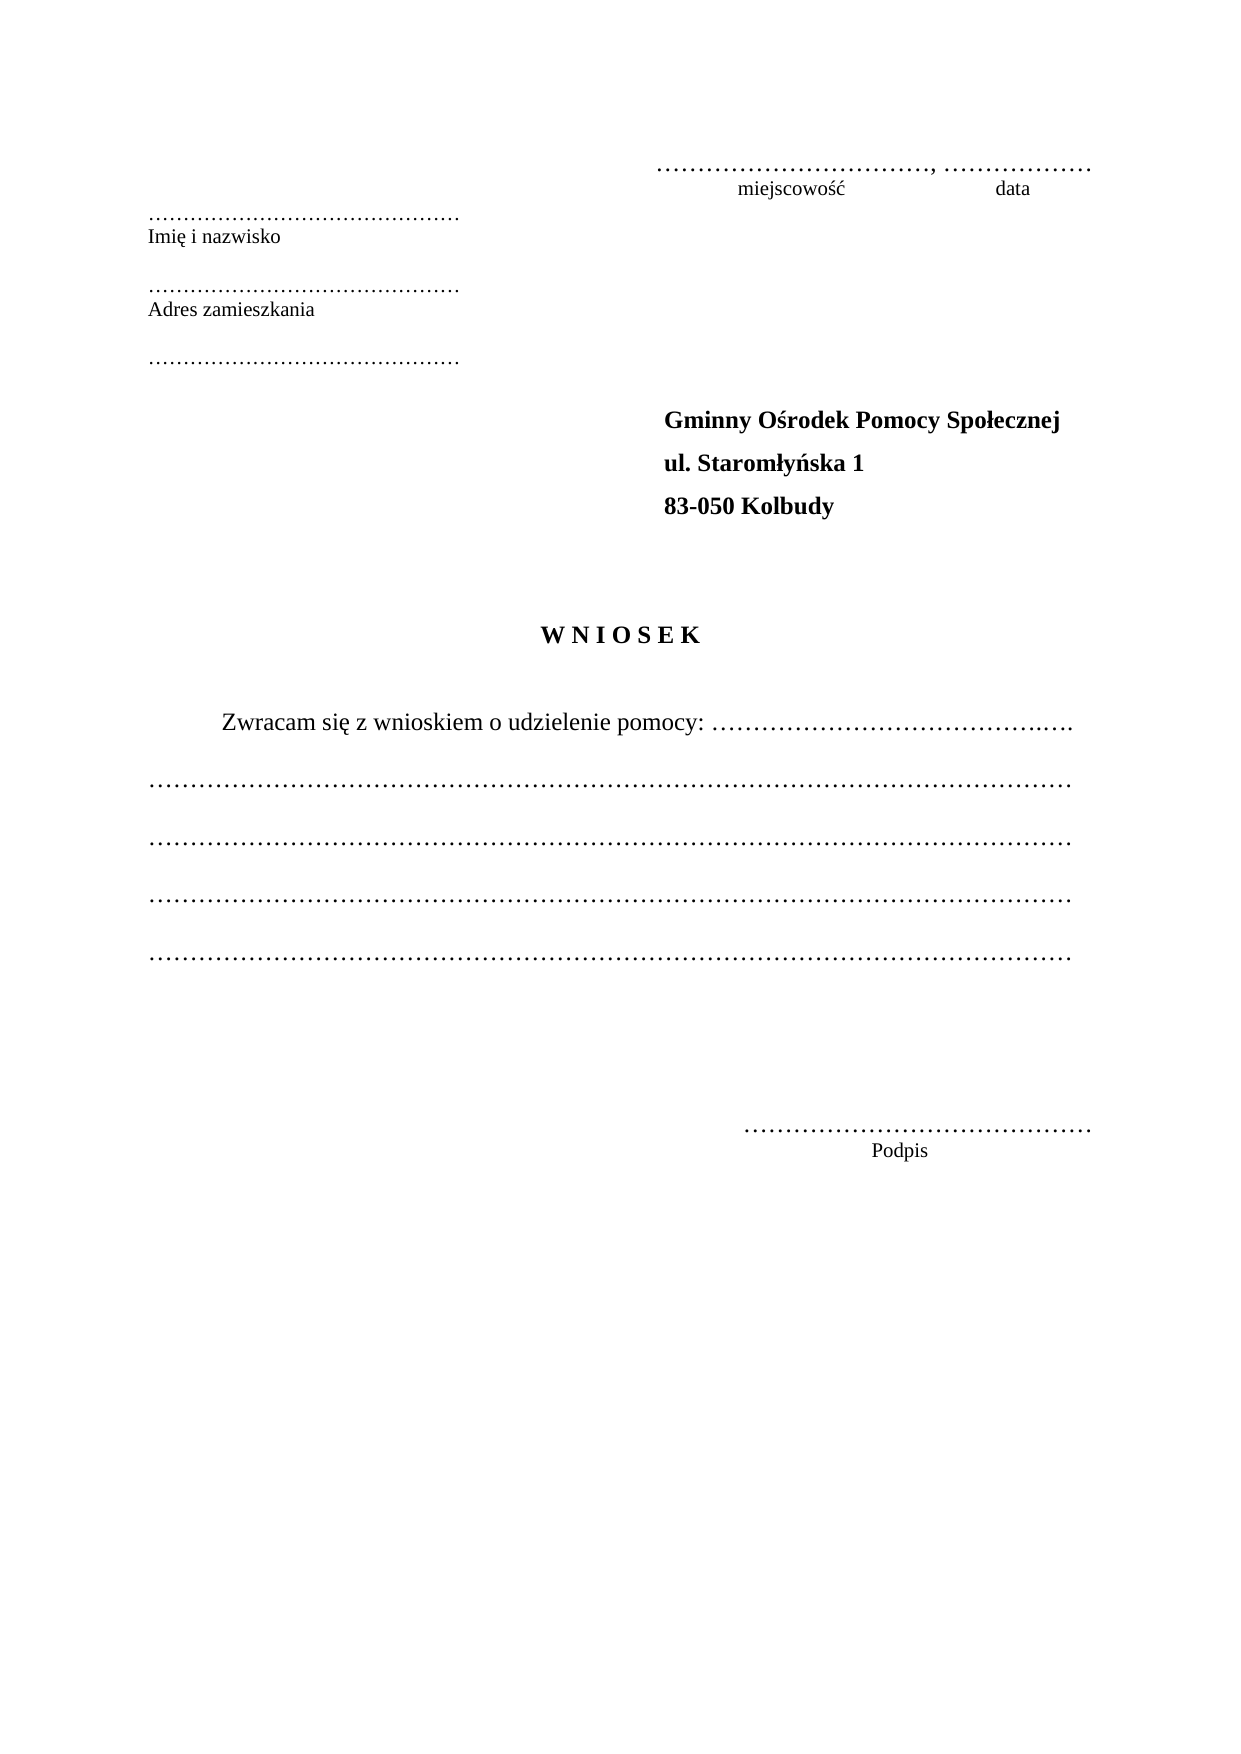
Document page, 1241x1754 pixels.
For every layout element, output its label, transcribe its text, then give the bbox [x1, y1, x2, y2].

text ul. Staromłyńska 1 [664, 448, 1093, 477]
text Zwracam się z wnioskiem o udzielenie pomocy: ………………………………….…. [148, 707, 1093, 736]
text Imię i nazwisko [148, 224, 1093, 248]
text …………………………………… [148, 1109, 1093, 1138]
text ……………………………………… [148, 273, 1093, 297]
text Adres zamieszkania [148, 297, 1093, 321]
text miejscowość data [664, 176, 1093, 200]
text W N I O S E K [148, 621, 1093, 649]
text Gminny Ośrodek Pomocy Społecznej [664, 405, 1093, 434]
text ……………………………………… [148, 200, 1093, 224]
text ……………………………, ……………… [148, 148, 1093, 176]
text 83-050 Kolbudy [664, 491, 1093, 520]
text Podpis [148, 1138, 1093, 1162]
text ……………………………………… [148, 345, 1093, 369]
text ………………………………………………………………………………………………………………………………………………………………………………………………………………………………………………………………………………………………………………………………………………………………………………………………………… [148, 764, 1093, 966]
